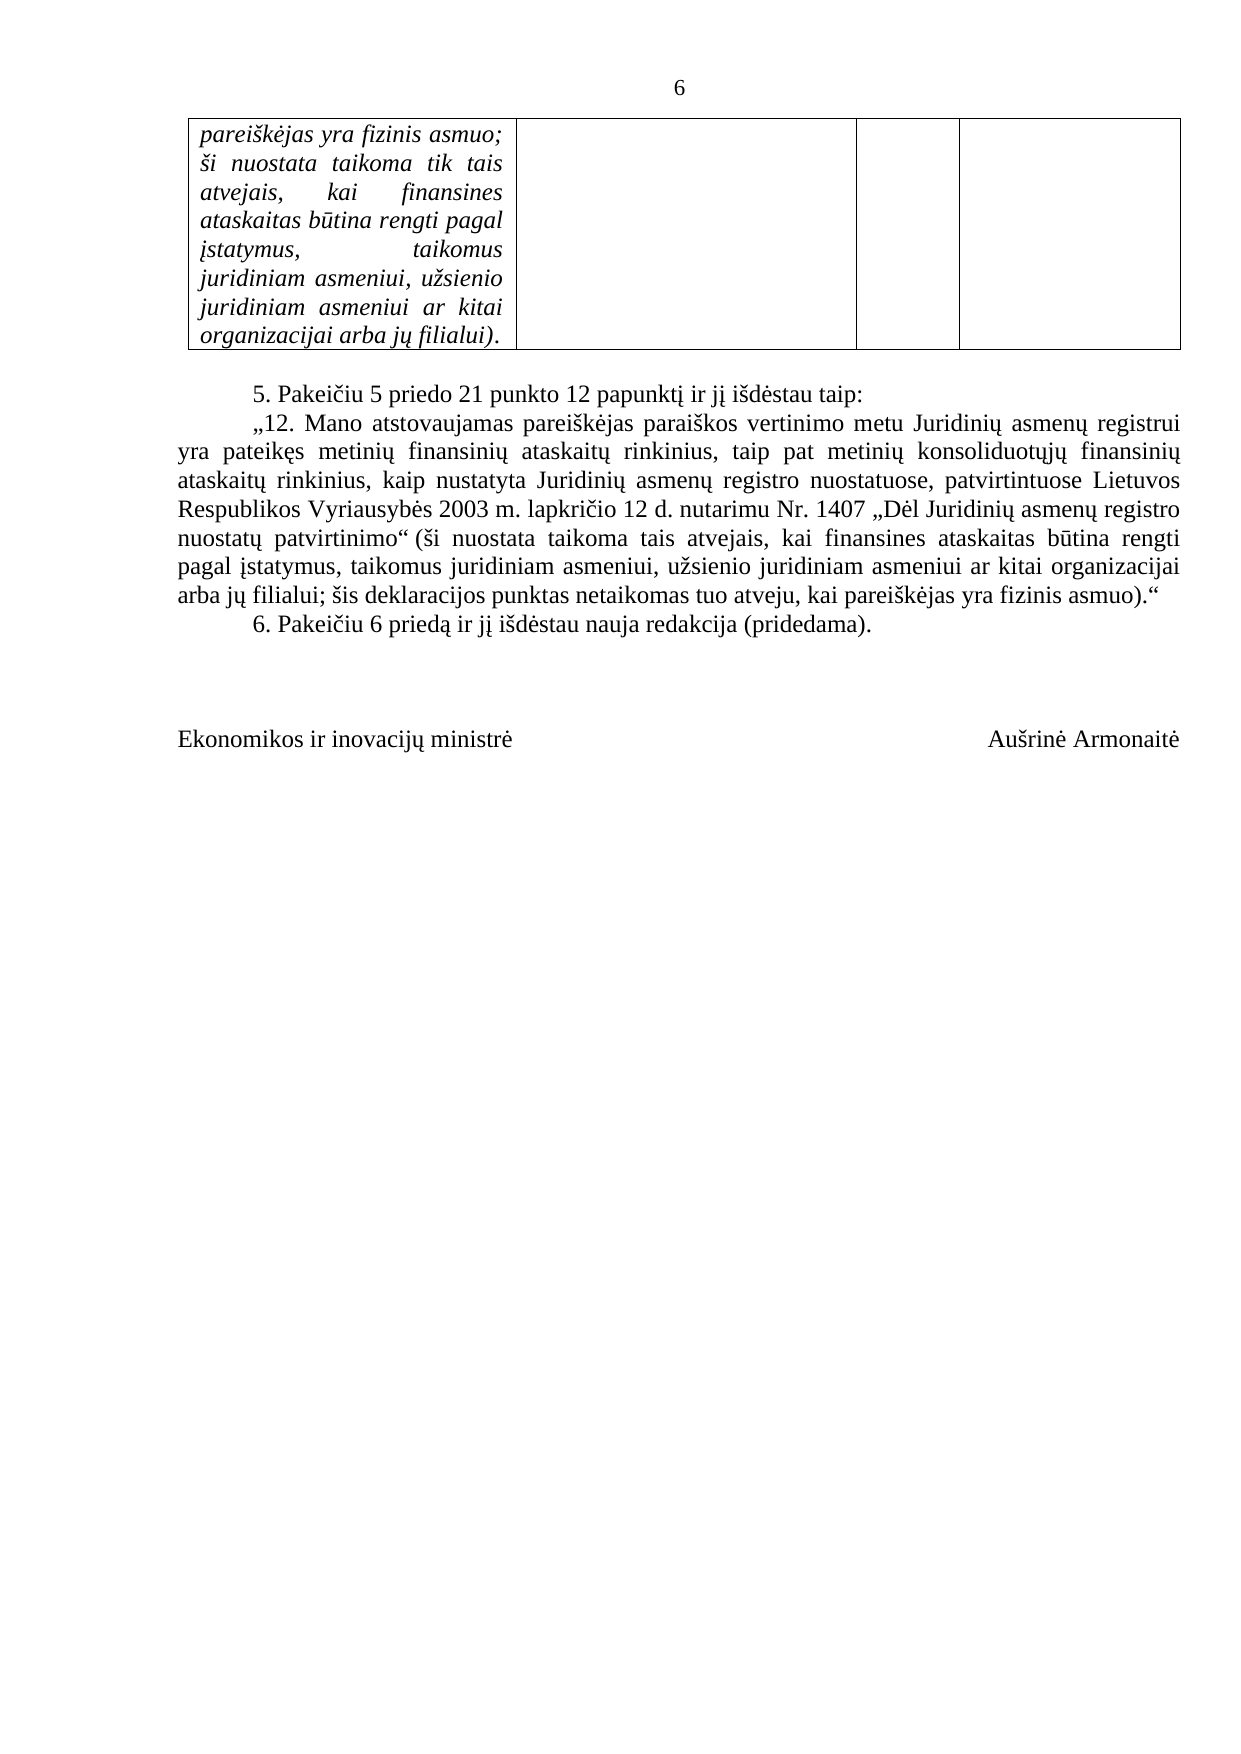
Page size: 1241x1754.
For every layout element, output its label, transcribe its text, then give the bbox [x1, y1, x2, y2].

text 5. Pakeičiu 5 priedo 21 punkto 12 papunktį ir jį išdėstau taip: [177, 379, 1181, 408]
text „12. Mano atstovaujamas pareiškėjas paraiškos vertinimo metu Juridinių asmenų registrui yra pateikęs metinių finansinių ataskaitų rinkinius, taip pat metinių konsoliduotųjų finansinių ataskaitų rinkinius, kaip nustatyta Juridinių asmenų registro nuostatuose, patvirtintuose Lietuvos Respublikos Vyriausybės 2003 m. lapkričio 12 d. nutarimu Nr. 1407 „Dėl Juridinių asmenų registro nuostatų patvirtinimo“ (ši nuostata taikoma tais atvejais, kai finansines ataskaitas būtina rengti pagal įstatymus, taikomus juridiniam asmeniui, užsienio juridiniam asmeniui ar kitai organizacijai arba jų filialui; šis deklaracijos punktas netaikomas tuo atveju, kai pareiškėjas yra fizinis asmuo).“ [177, 408, 1181, 609]
text Ekonomikos ir inovacijų ministrė Aušrinė Armonaitė [177, 724, 1181, 753]
text 6. Pakeičiu 6 priedą ir jį išdėstau nauja redakcija (pridedama). [177, 609, 1181, 638]
table_header [960, 119, 1180, 349]
table_header pareiškėjas yra fizinis asmuo; ši nuostata taikoma tik tais atvejais, kai finansines ataskaitas būtina rengti pagal įstatymus, taikomus juridiniam asmeniui, užsienio juridiniam asmeniui ar kitai organizacijai arba jų filialui). [189, 119, 516, 349]
table_header [857, 119, 959, 349]
table_header [517, 119, 856, 349]
